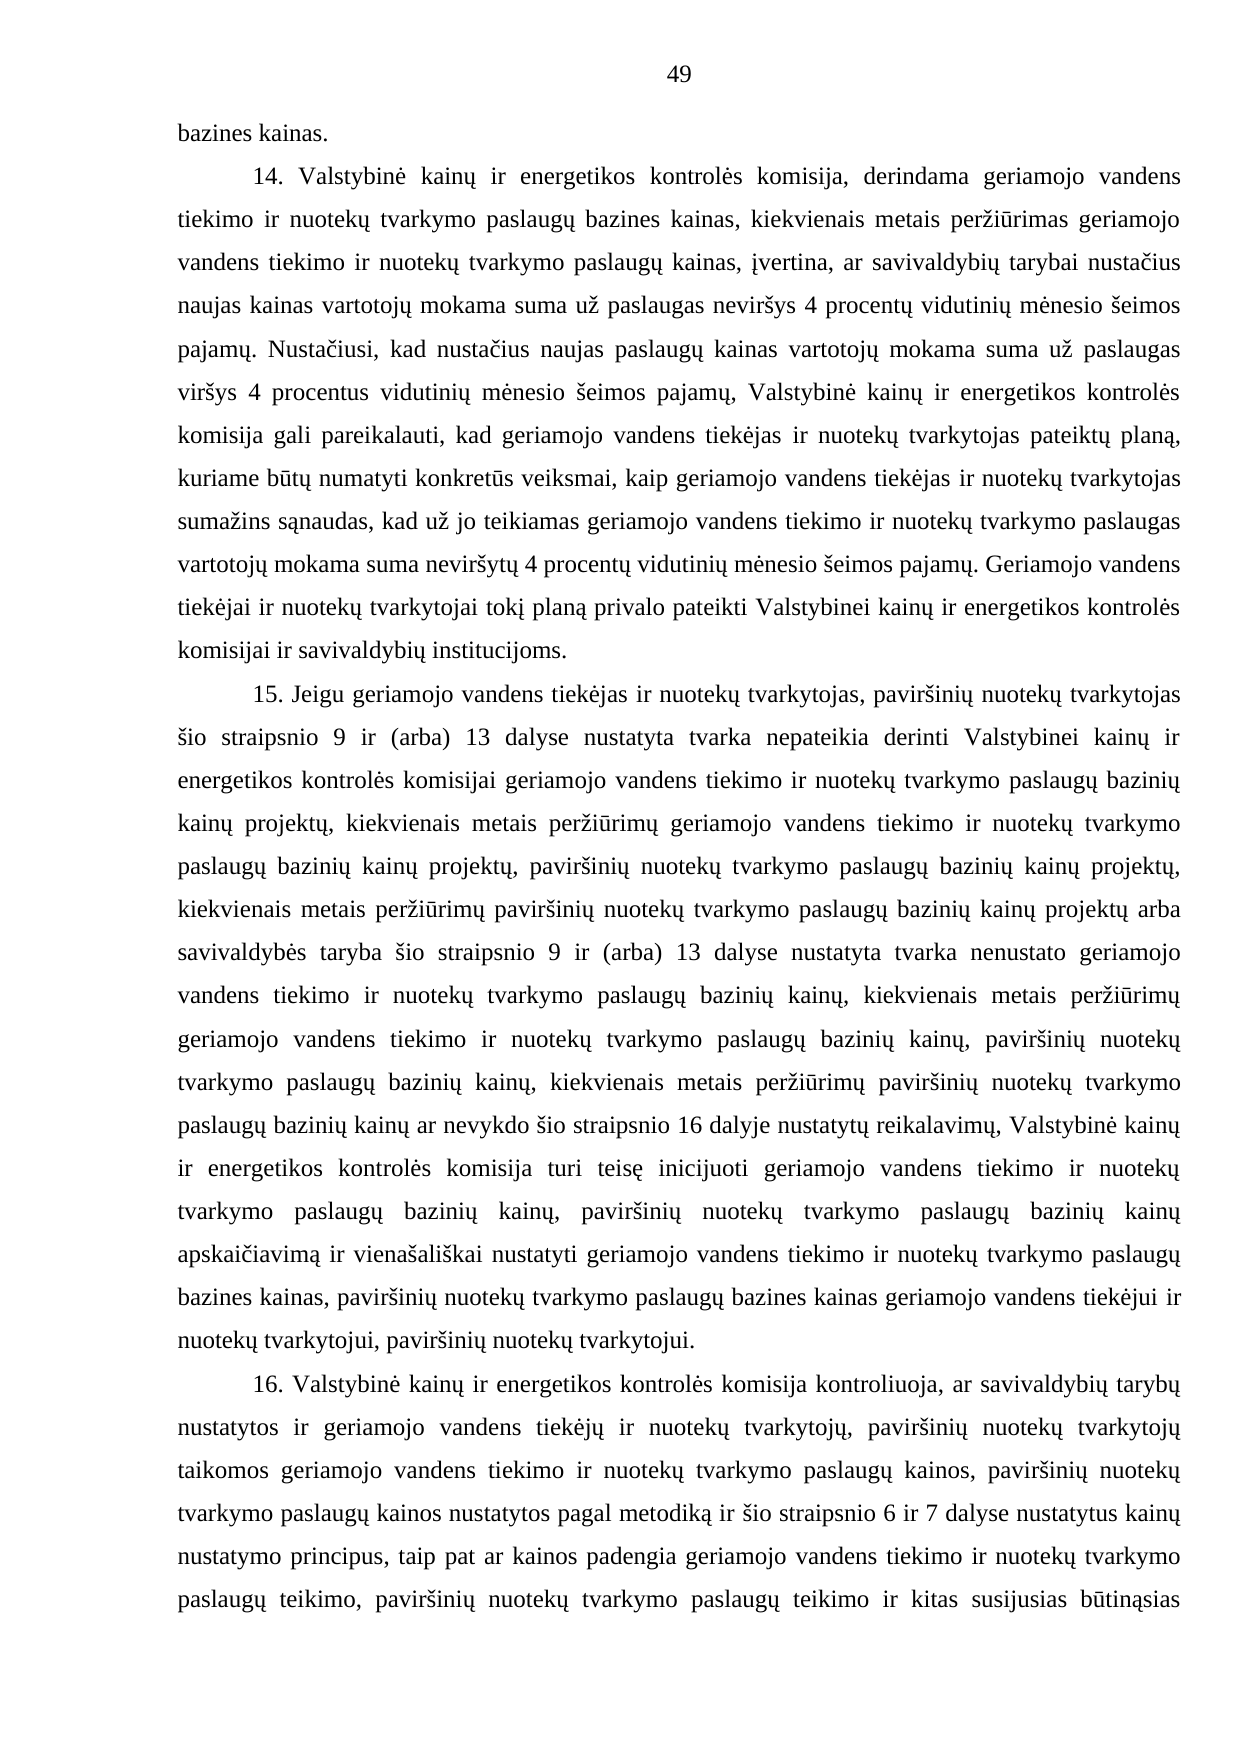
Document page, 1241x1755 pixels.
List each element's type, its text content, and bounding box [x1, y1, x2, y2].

text 15. Jeigu geriamojo vandens tiekėjas ir nuotekų tvarkytojas, paviršinių nuotekų tvarkytojas šio straipsnio 9 ir (arba) 13 dalyse nustatyta tvarka nepateikia derinti Valstybinei kainų ir energetikos kontrolės komisijai geriamojo vandens tiekimo ir nuotekų tvarkymo paslaugų bazinių kainų projektų, kiekvienais metais peržiūrimų geriamojo vandens tiekimo ir nuotekų tvarkymo paslaugų bazinių kainų projektų, paviršinių nuotekų tvarkymo paslaugų bazinių kainų projektų, kiekvienais metais peržiūrimų paviršinių nuotekų tvarkymo paslaugų bazinių kainų projektų arba savivaldybės taryba šio straipsnio 9 ir (arba) 13 dalyse nustatyta tvarka nenustato geriamojo vandens tiekimo ir nuotekų tvarkymo paslaugų bazinių kainų, kiekvienais metais peržiūrimų geriamojo vandens tiekimo ir nuotekų tvarkymo paslaugų bazinių kainų, paviršinių nuotekų tvarkymo paslaugų bazinių kainų, kiekvienais metais peržiūrimų paviršinių nuotekų tvarkymo paslaugų bazinių kainų ar nevykdo šio straipsnio 16 dalyje nustatytų reikalavimų, Valstybinė kainų ir energetikos kontrolės komisija turi teisę inicijuoti geriamojo vandens tiekimo ir nuotekų tvarkymo paslaugų bazinių kainų, paviršinių nuotekų tvarkymo paslaugų bazinių kainų apskaičiavimą ir vienašališkai nustatyti geriamojo vandens tiekimo ir nuotekų tvarkymo paslaugų bazines kainas, paviršinių nuotekų tvarkymo paslaugų bazines kainas geriamojo vandens tiekėjui ir nuotekų tvarkytojui, paviršinių nuotekų tvarkytojui. [177, 679, 1181, 1354]
text 14. Valstybinė kainų ir energetikos kontrolės komisija, derindama geriamojo vandens tiekimo ir nuotekų tvarkymo paslaugų bazines kainas, kiekvienais metais peržiūrimas geriamojo vandens tiekimo ir nuotekų tvarkymo paslaugų kainas, įvertina, ar savivaldybių tarybai nustačius naujas kainas vartotojų mokama suma už paslaugas neviršys 4 procentų vidutinių mėnesio šeimos pajamų. Nustačiusi, kad nustačius naujas paslaugų kainas vartotojų mokama suma už paslaugas viršys 4 procentus vidutinių mėnesio šeimos pajamų, Valstybinė kainų ir energetikos kontrolės komisija gali pareikalauti, kad geriamojo vandens tiekėjas ir nuotekų tvarkytojas pateiktų planą, kuriame būtų numatyti konkretūs veiksmai, kaip geriamojo vandens tiekėjas ir nuotekų tvarkytojas sumažins sąnaudas, kad už jo teikiamas geriamojo vandens tiekimo ir nuotekų tvarkymo paslaugas vartotojų mokama suma neviršytų 4 procentų vidutinių mėnesio šeimos pajamų. Geriamojo vandens tiekėjai ir nuotekų tvarkytojai tokį planą privalo pateikti Valstybinei kainų ir energetikos kontrolės komisijai ir savivaldybių institucijoms. [177, 161, 1181, 664]
text bazines kainas. [177, 118, 1181, 147]
text 16. Valstybinė kainų ir energetikos kontrolės komisija kontroliuoja, ar savivaldybių tarybų nustatytos ir geriamojo vandens tiekėjų ir nuotekų tvarkytojų, paviršinių nuotekų tvarkytojų taikomos geriamojo vandens tiekimo ir nuotekų tvarkymo paslaugų kainos, paviršinių nuotekų tvarkymo paslaugų kainos nustatytos pagal metodiką ir šio straipsnio 6 ir 7 dalyse nustatytus kainų nustatymo principus, taip pat ar kainos padengia geriamojo vandens tiekimo ir nuotekų tvarkymo paslaugų teikimo, paviršinių nuotekų tvarkymo paslaugų teikimo ir kitas susijusias būtinąsias [177, 1369, 1181, 1613]
